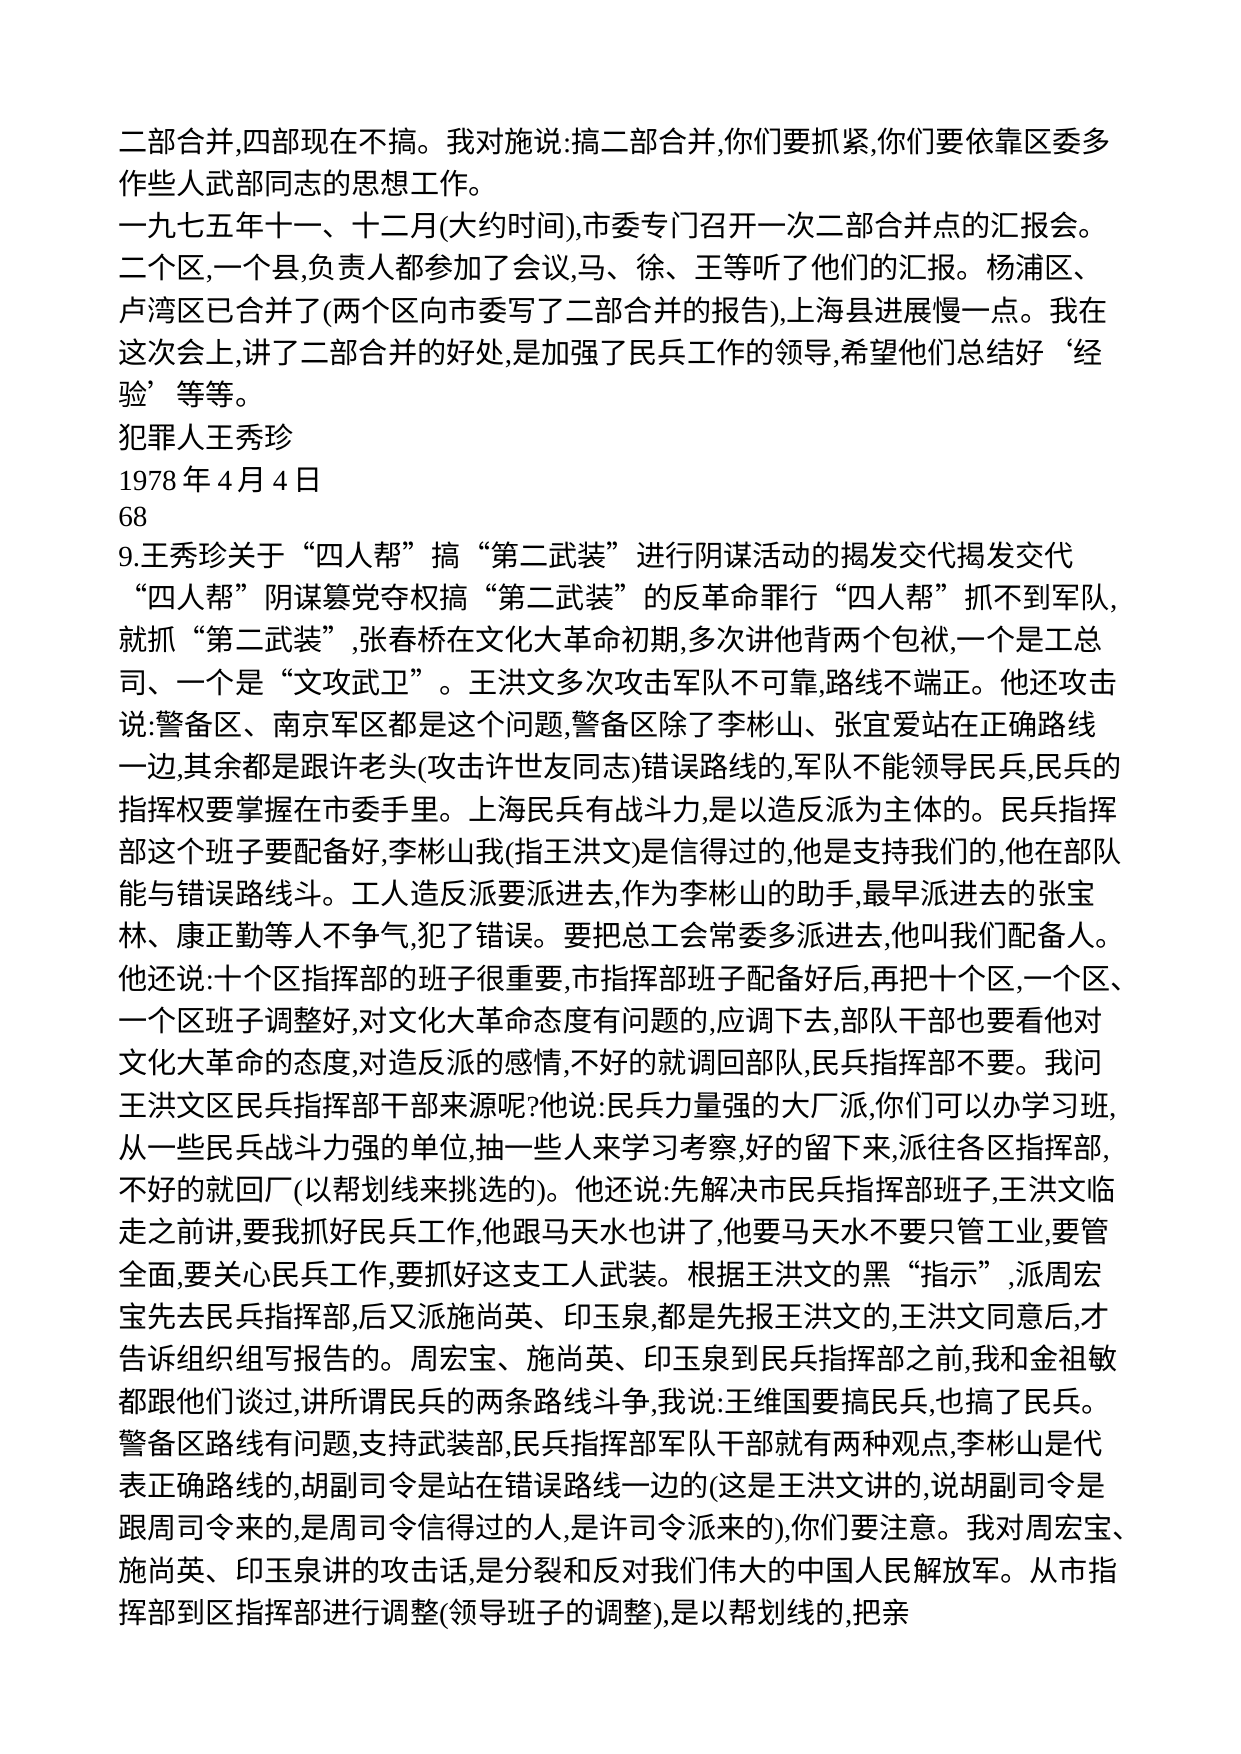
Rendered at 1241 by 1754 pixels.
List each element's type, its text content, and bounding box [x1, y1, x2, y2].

text 1978年4月4日 [118, 456, 1122, 499]
text 一九七五年十一、十二月(大约时间),市委专门召开一次二部合并点的汇报会。二个区,一个县,负责人都参加了会议,马、徐、王等听了他们的汇报。杨浦区、卢湾区已合并了(两个区向市委写了二部合并的报告),上海县进展慢一点。我在这次会上,讲了二部合并的好处,是加强了民兵工作的领导,希望他们总结好‘经验’等等。 [118, 203, 1122, 414]
text 犯罪人王秀珍 [118, 414, 1122, 456]
text 二部合并,四部现在不搞。我对施说:搞二部合并,你们要抓紧,你们要依靠区委多作些人武部同志的思想工作。 [118, 118, 1122, 203]
text 9.王秀珍关于“四人帮”搞“第二武装”进行阴谋活动的揭发交代揭发交代“四人帮”阴谋篡党夺权搞“第二武装”的反革命罪行“四人帮”抓不到军队,就抓“第二武装”,张春桥在文化大革命初期,多次讲他背两个包袱,一个是工总司、一个是“文攻武卫”。王洪文多次攻击军队不可靠,路线不端正。他还攻击说:警备区、南京军区都是这个问题,警备区除了李彬山、张宜爱站在正确路线一边,其余都是跟许老头(攻击许世友同志)错误路线的,军队不能领导民兵,民兵的指挥权要掌握在市委手里。上海民兵有战斗力,是以造反派为主体的。民兵指挥部这个班子要配备好,李彬山我(指王洪文)是信得过的,他是支持我们的,他在部队能与错误路线斗。工人造反派要派进去,作为李彬山的助手,最早派进去的张宝林、康正勤等人不争气,犯了错误。要把总工会常委多派进去,他叫我们配备人。他还说:十个区指挥部的班子很重要,市指挥部班子配备好后,再把十个区,一个区、一个区班子调整好,对文化大革命态度有问题的,应调下去,部队干部也要看他对文化大革命的态度,对造反派的感情,不好的就调回部队,民兵指挥部不要。我问王洪文区民兵指挥部干部来源呢?他说:民兵力量强的大厂派,你们可以办学习班,从一些民兵战斗力强的单位,抽一些人来学习考察,好的留下来,派往各区指挥部,不好的就回厂(以帮划线来挑选的)。他还说:先解决市民兵指挥部班子,王洪文临走之前讲,要我抓好民兵工作,他跟马天水也讲了,他要马天水不要只管工业,要管全面,要关心民兵工作,要抓好这支工人武装。根据王洪文的黑“指示”,派周宏宝先去民兵指挥部,后又派施尚英、印玉泉,都是先报王洪文的,王洪文同意后,才告诉组织组写报告的。周宏宝、施尚英、印玉泉到民兵指挥部之前,我和金祖敏都跟他们谈过,讲所谓民兵的两条路线斗争,我说:王维国要搞民兵,也搞了民兵。警备区路线有问题,支持武装部,民兵指挥部军队干部就有两种观点,李彬山是代表正确路线的,胡副司令是站在错误路线一边的(这是王洪文讲的,说胡副司令是跟周司令来的,是周司令信得过的人,是许司令派来的),你们要注意。我对周宏宝、施尚英、印玉泉讲的攻击话,是分裂和反对我们伟大的中国人民解放军。从市指挥部到区指挥部进行调整(领导班子的调整),是以帮划线的,把亲 [118, 532, 1122, 1632]
text 68 [118, 499, 1122, 532]
